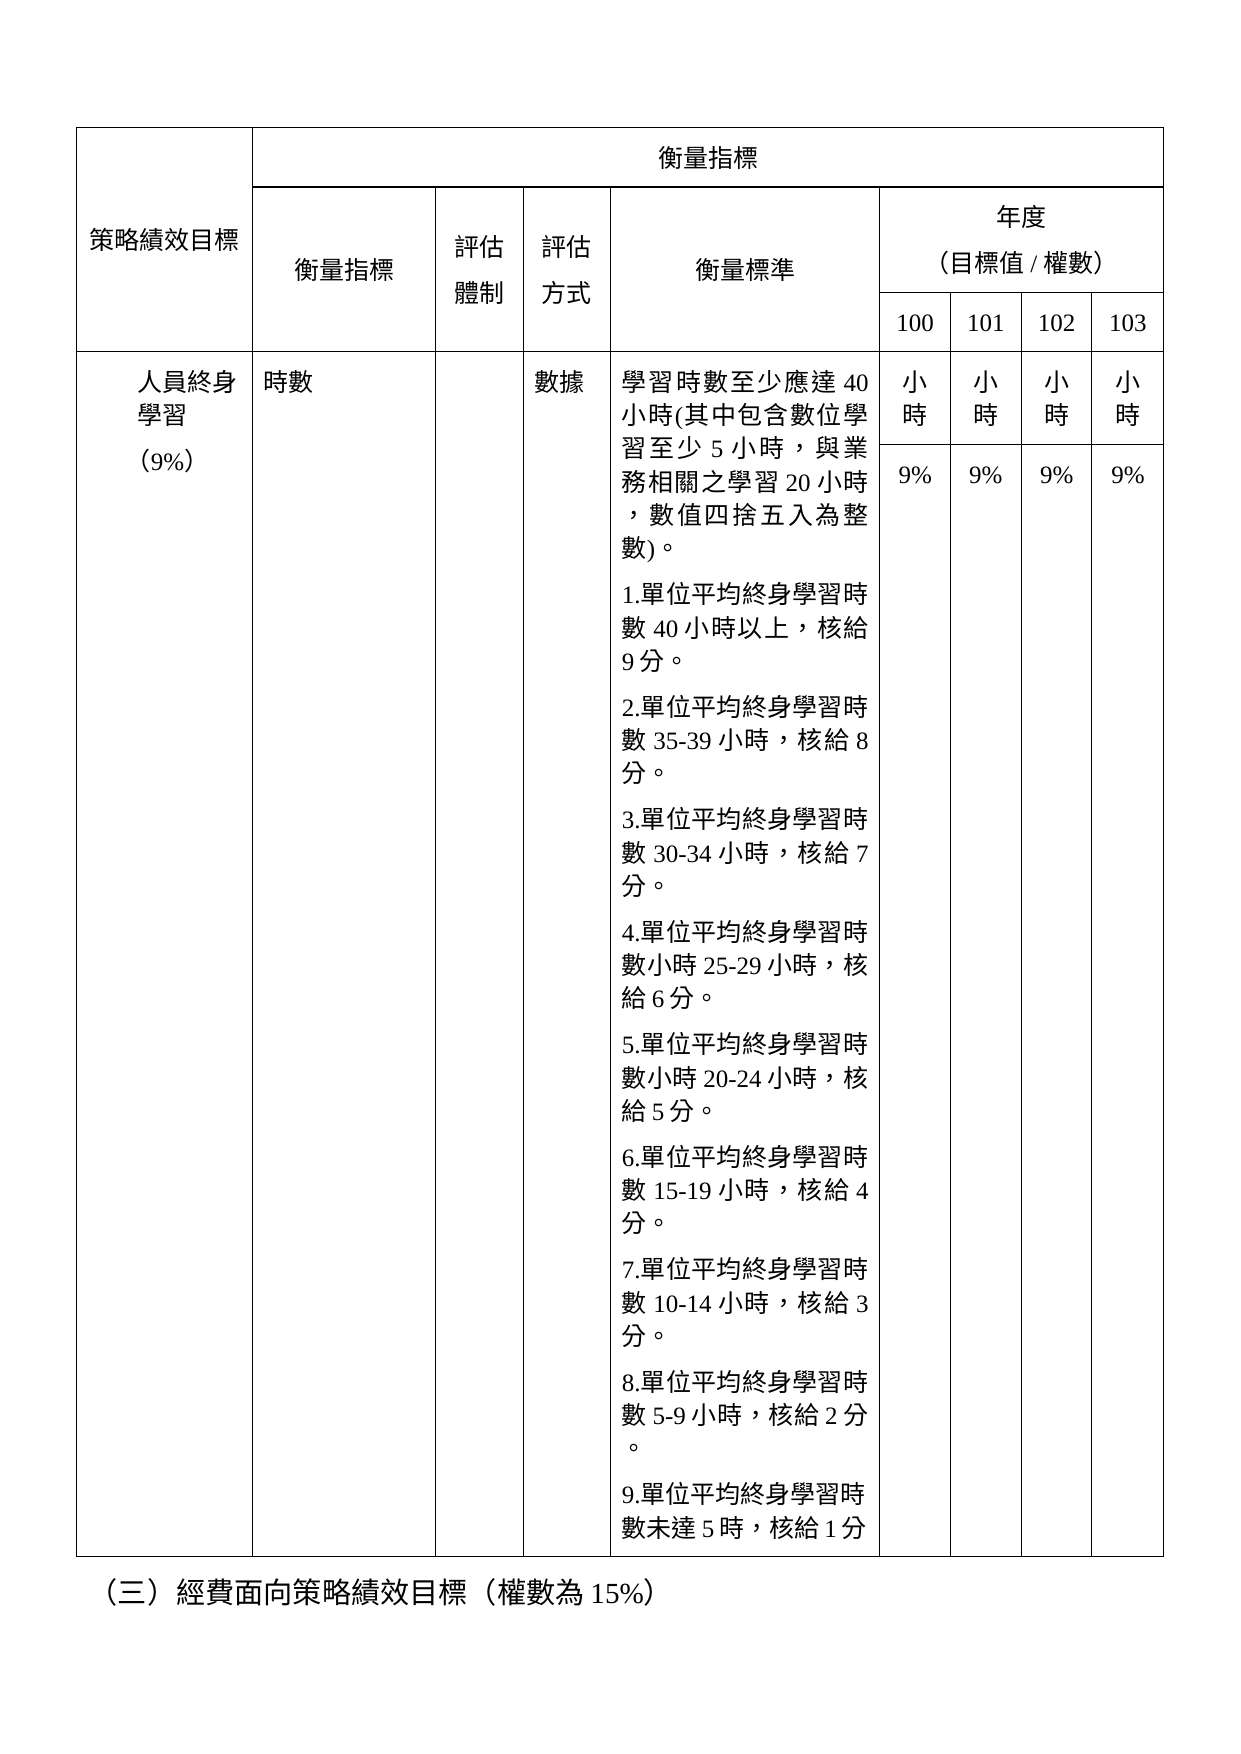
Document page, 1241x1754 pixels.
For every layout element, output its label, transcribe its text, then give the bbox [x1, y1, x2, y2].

table_cell 100 [880, 293, 950, 351]
table_cell 102 [1022, 293, 1091, 351]
table_cell 小時 [1022, 352, 1091, 444]
table_cell 103 [1092, 293, 1163, 351]
table_cell 數據 [524, 352, 610, 1556]
table_cell 評估 方式 [524, 188, 610, 351]
table_cell 推動公務人員終身學習 （9%） [77, 352, 252, 1556]
table_header 衡量指標 [253, 128, 1163, 186]
table_cell 小時 [880, 352, 950, 444]
table_cell 9% [1092, 445, 1163, 1556]
table_cell 衡量指標 [253, 188, 435, 351]
table_cell 年度 （目標值 / 權數） [880, 188, 1163, 292]
table_cell 9% [880, 445, 950, 1556]
table_cell 小時 [951, 352, 1021, 444]
text （三）經費面向策略績效目標（權數為15%） [88, 1570, 1152, 1612]
table_cell 9% [1022, 445, 1091, 1556]
table_cell 小時 [1092, 352, 1163, 444]
table_cell 衡量標準 [611, 188, 879, 351]
table_cell 評估 體制 [436, 188, 523, 351]
table_cell 101 [951, 293, 1021, 351]
table_header 策略績效目標 [77, 128, 252, 351]
table_cell 9% [951, 445, 1021, 1556]
table_cell 時數 [253, 352, 435, 1556]
table_cell [436, 352, 523, 1556]
table_cell 學習時數至少應達40小時(其中包含數位學習至少5小時，與業務相關之學習20小時，數值四捨五入為整數)。 1.單位平均終身學習時數40小時以上，核給9分。 2.單位平均終身學習時數35-39小時，核給8分。 3.單位平均終身學習時數30-34小時，核給7分。 4.單位平均終身學習時數小時25-29小時，核給6分。 5.單位平均終身學習時數小時20-24小時，核給5分。 6.單位平均終身學習時數15-19小時，核給4分。 7.單位平均終身學習時數10-14小時，核給3分。 8.單位平均終身學習時數5-9小時，核給2分。 9.單位平均終身學習時數未達5時，核給1分 [611, 352, 879, 1556]
